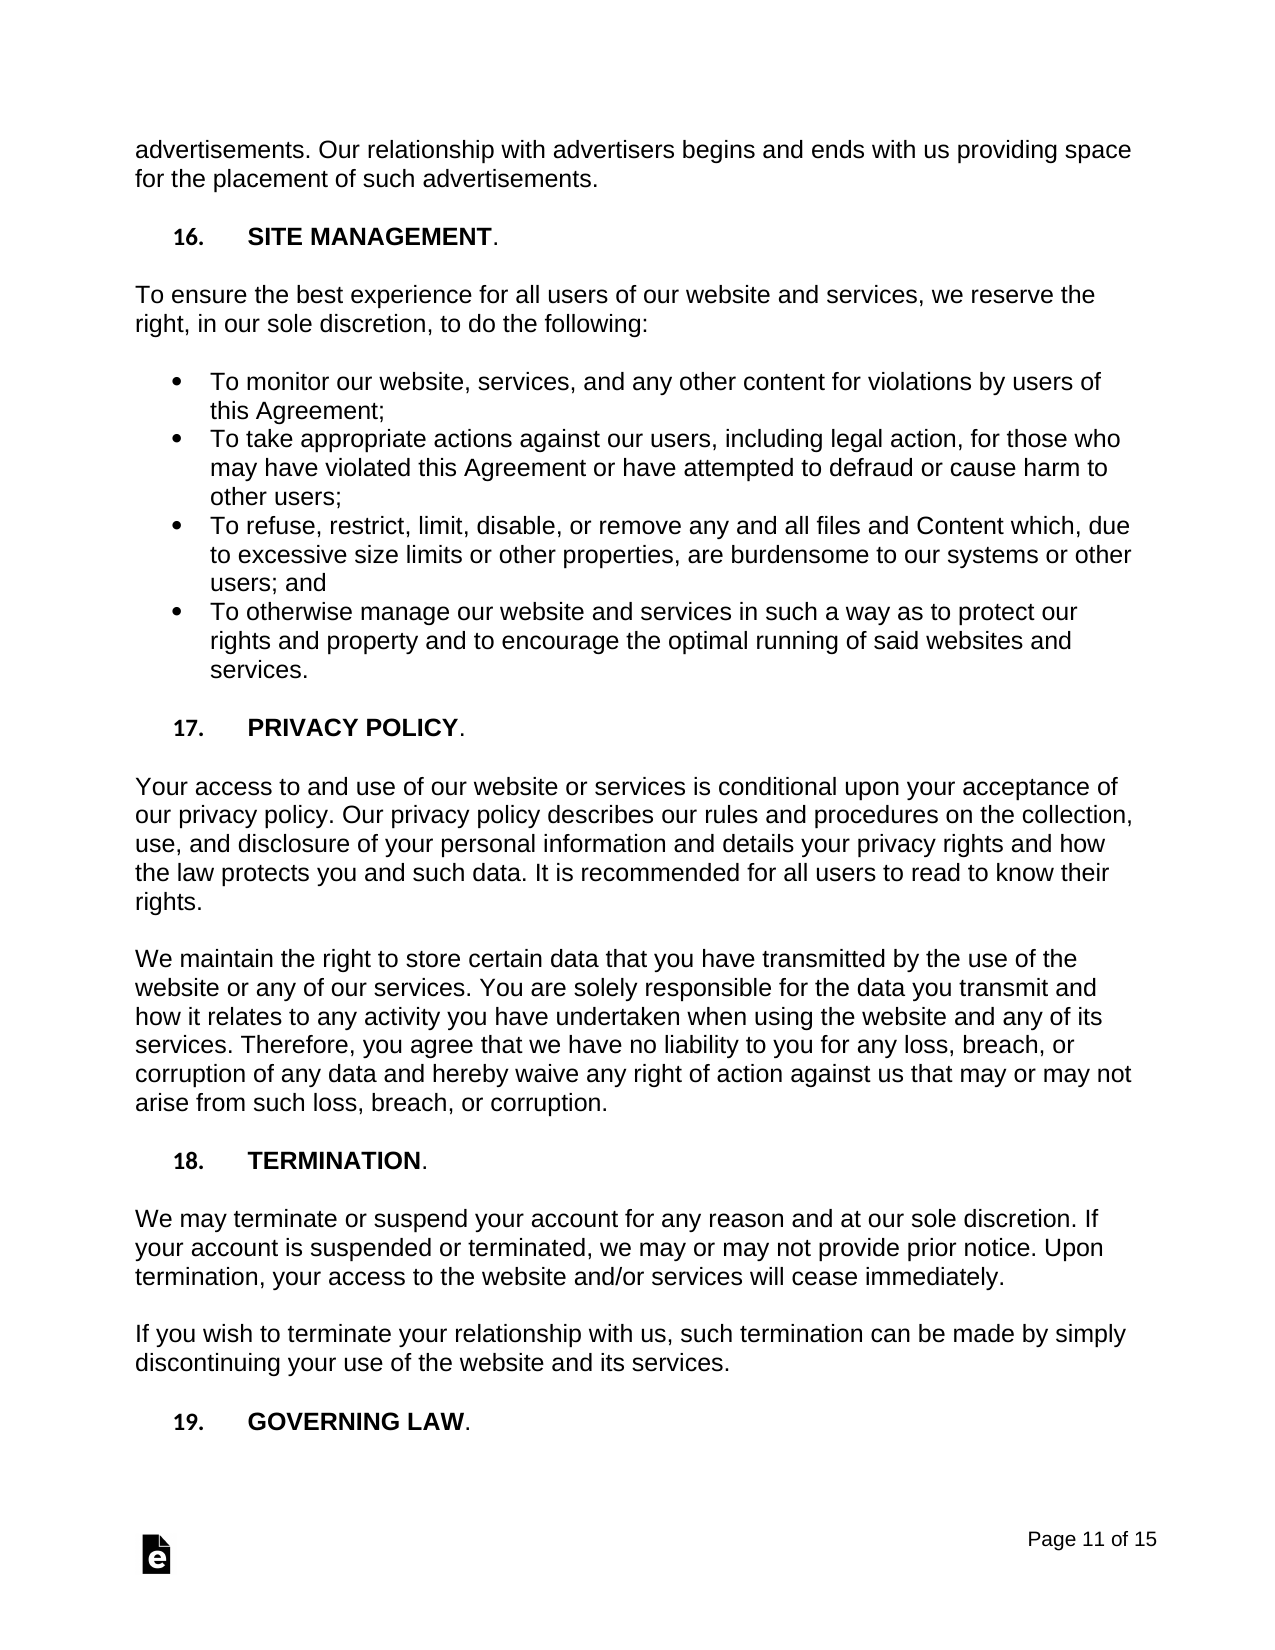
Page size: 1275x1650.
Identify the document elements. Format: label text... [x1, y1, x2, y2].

text To ensure the best experience for all users of our website and services, we reserve the right, in our sole discretion, to do the following: [135, 281, 1140, 338]
text Your access to and use of our website or services is conditional upon your acceptance of our privacy policy. Our privacy policy describes our rules and procedures on the collection, use, and disclosure of your personal information and details your privacy rights and how the law protects you and such data. It is recommended for all users to read to know their rights. [135, 771, 1140, 915]
text If you wish to terminate your relationship with us, such termination can be made by simply discontinuing your use of the website and its services. [135, 1319, 1140, 1377]
text We maintain the right to store certain data that you have transmitted by the use of the website or any of our services. You are solely responsible for the data you transmit and how it relates to any activity you have undertaken when using the website and any of its services. Therefore, you agree that we have no liability to you for any loss, breach, or corruption of any data and hereby waive any right of action against us that may or may not arise from such loss, breach, or corruption. [135, 944, 1140, 1116]
list To otherwise manage our website and services in such a way as to protect our rights and property and to encourage the optimal running of said websites and services. [172, 597, 1140, 683]
list SITE MANAGEMENT. [172, 221, 1140, 252]
list GOVERNING LAW. [172, 1406, 1140, 1436]
list TERMINATION. [172, 1145, 1140, 1176]
list To refuse, restrict, limit, disable, or remove any and all files and Content which, due to excessive size limits or other properties, are burdensome to our systems or other users; and [172, 511, 1140, 597]
list To monitor our website, services, and any other content for violations by users of this Agreement; [172, 367, 1140, 424]
list To take appropriate actions against our users, including legal action, for those who may have violated this Agreement or have attempted to defraud or cause harm to other users; [172, 424, 1140, 511]
text advertisements. Our relationship with advertisers begins and ends with us providing space for the placement of such advertisements. [135, 135, 1140, 192]
list PRIVACY POLICY. [172, 712, 1140, 743]
text We may terminate or suspend your account for any reason and at our sole discretion. If your account is suspended or terminated, we may or may not provide prior notice. Upon termination, your access to the website and/or services will cease immediately. [135, 1204, 1140, 1291]
